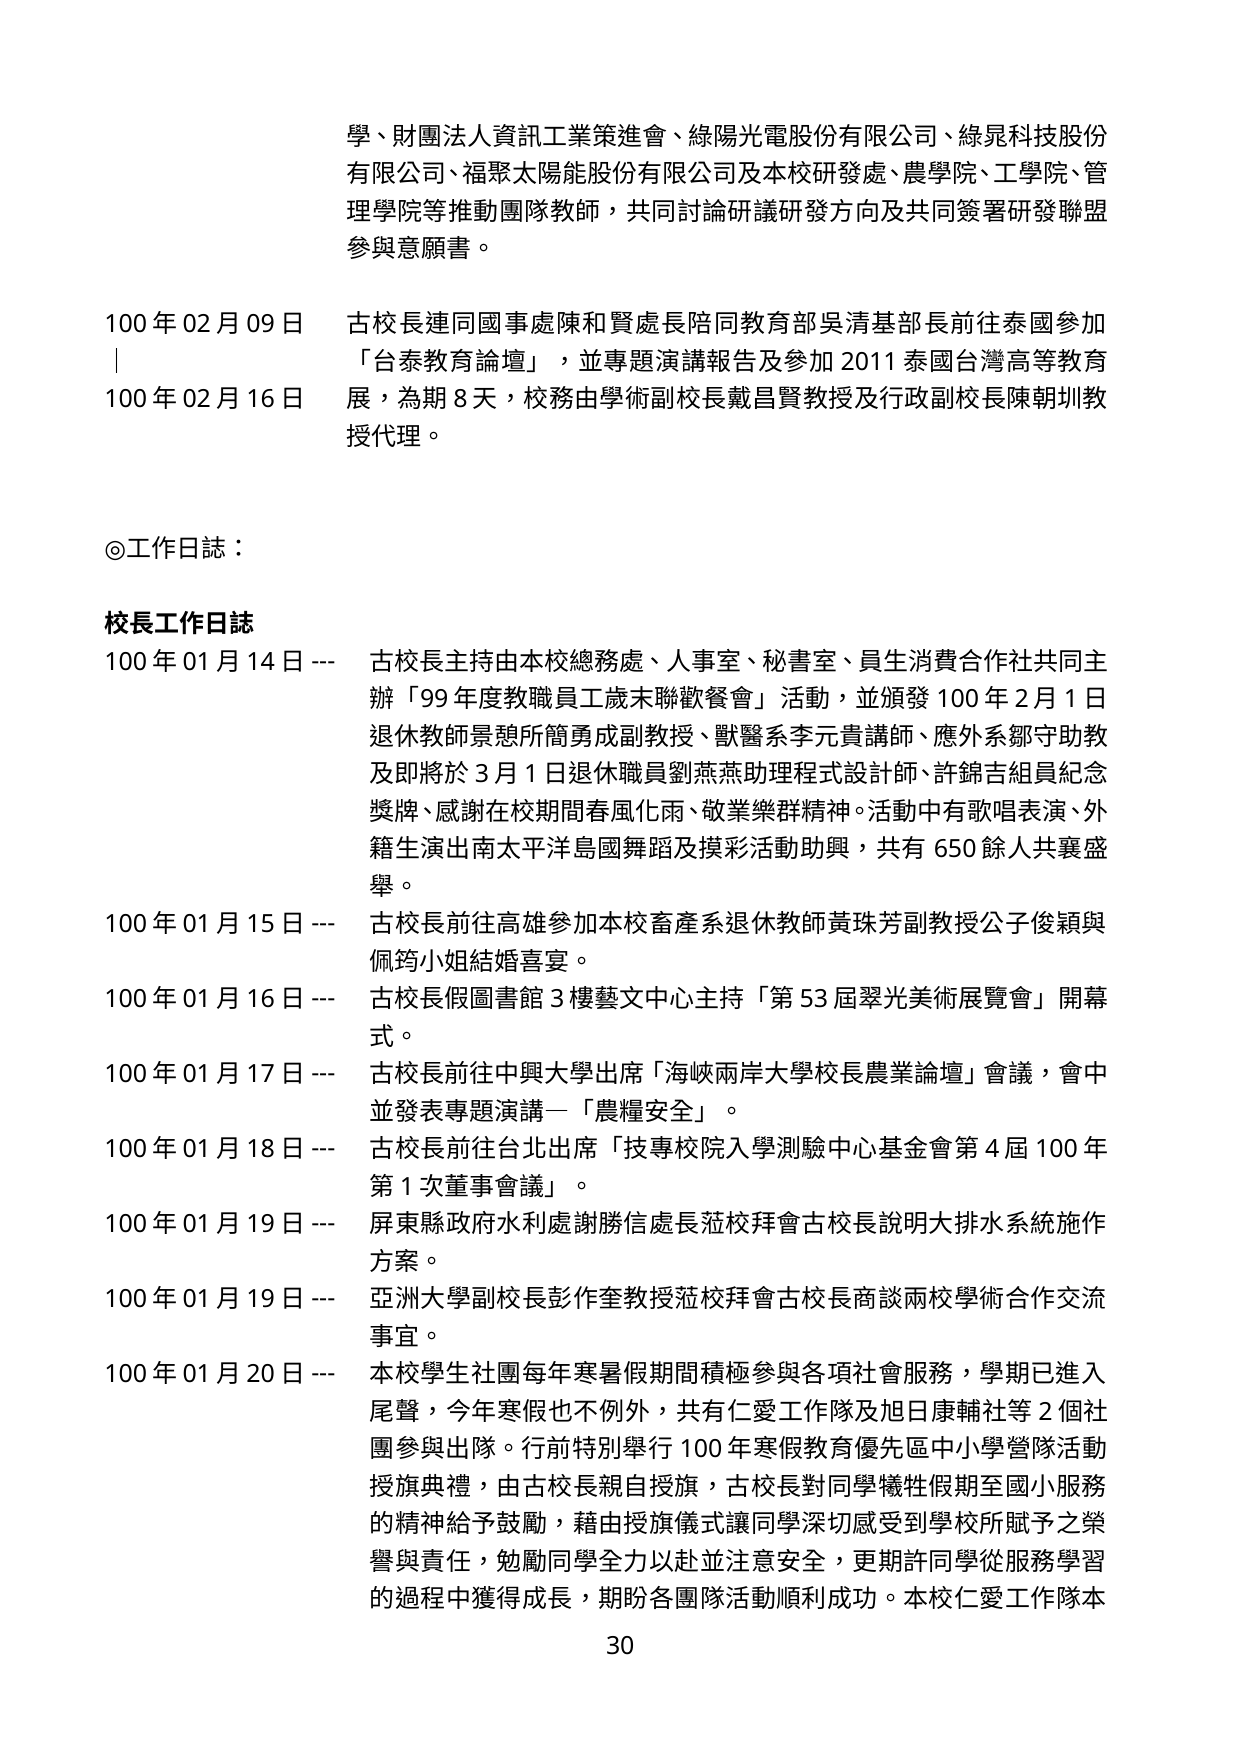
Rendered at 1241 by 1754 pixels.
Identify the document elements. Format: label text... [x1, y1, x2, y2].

table_cell [308, 116, 343, 303]
table_cell 100年01月15日 [101, 903, 308, 978]
table_cell --- [308, 1278, 367, 1353]
table_cell 古校長前往台北出席「技專校院入學測驗中心基金會第4屆100年第1次董事會議」。 [367, 1128, 1111, 1203]
table_cell 100年01月19日 [101, 1203, 308, 1278]
table_cell 亞洲大學副校長彭作奎教授蒞校拜會古校長商談兩校學術合作交流事宜。 [367, 1278, 1111, 1353]
table_cell 100年01月14日 [101, 641, 308, 903]
table_cell --- [308, 903, 367, 978]
table_cell 100年01月17日 [101, 1053, 308, 1128]
table_cell --- [308, 1353, 367, 1616]
table_cell 古校長前往中興大學出席「海峽兩岸大學校長農業論壇」會議，會中並發表專題演講—「農糧安全」。 [367, 1053, 1111, 1128]
table_cell 100年02月09日 ｜ 100年02月16日 [101, 303, 308, 453]
table_cell 100年01月18日 [101, 1128, 308, 1203]
table_cell --- [308, 641, 367, 903]
table_cell [101, 116, 308, 303]
table_cell 古校長前往高雄參加本校畜產系退休教師黃珠芳副教授公子俊穎與佩筠小姐結婚喜宴。 [367, 903, 1111, 978]
table_cell --- [308, 1053, 367, 1128]
table_cell 100年01月19日 [101, 1278, 308, 1353]
table_cell 古校長主持由本校總務處、人事室、秘書室、員生消費合作社共同主辦「99年度教職員工歲末聯歡餐會」活動，並頒發100年2月1日退休教師景憩所簡勇成副教授、獸醫系李元貴講師、應外系鄒守助教及即將於3月1日退休職員劉燕燕助理程式設計師、許錦吉組員紀念獎牌、感謝在校期間春風化雨、敬業樂群精神。活動中有歌唱表演、外籍生演出南太平洋島國舞蹈及摸彩活動助興，共有650餘人共襄盛舉。 [367, 641, 1111, 903]
table_header 校長工作日誌 [101, 585, 1111, 641]
table_cell 100年01月16日 [101, 978, 308, 1053]
table_cell --- [308, 1128, 367, 1203]
table_cell 古校長連同國事處陳和賢處長陪同教育部吳清基部長前往泰國參加「台泰教育論壇」，並專題演講報告及參加2011泰國台灣高等教育展，為期8天，校務由學術副校長戴昌賢教授及行政副校長陳朝圳教授代理。 [344, 303, 1111, 453]
table_cell 屏東縣政府水利處謝勝信處長蒞校拜會古校長說明大排水系統施作方案。 [367, 1203, 1111, 1278]
text ◎工作日誌： [104, 528, 1136, 566]
table_cell 100年01月20日 [101, 1353, 308, 1616]
table_cell 本校學生社團每年寒暑假期間積極參與各項社會服務，學期已進入尾聲，今年寒假也不例外，共有仁愛工作隊及旭日康輔社等2個社團參與出隊。行前特別舉行100年寒假教育優先區中小學營隊活動授旗典禮，由古校長親自授旗，古校長對同學犧牲假期至國小服務的精神給予鼓勵，藉由授旗儀式讓同學深切感受到學校所賦予之榮譽與責任，勉勵同學全力以赴並注意安全，更期許同學從服務學習的過程中獲得成長，期盼各團隊活動順利成功。本校仁愛工作隊本 [367, 1353, 1111, 1616]
table_cell 古校長假圖書館3樓藝文中心主持「第53屆翠光美術展覽會」開幕式。 [367, 978, 1111, 1053]
table_cell --- [308, 978, 367, 1053]
table_cell --- [308, 1203, 367, 1278]
table_cell [308, 303, 343, 453]
table_cell 學、財團法人資訊工業策進會、綠陽光電股份有限公司、綠晁科技股份有限公司、福聚太陽能股份有限公司及本校研發處、農學院、工學院、管理學院等推動團隊教師，共同討論研議研發方向及共同簽署研發聯盟參與意願書。 [344, 116, 1111, 303]
